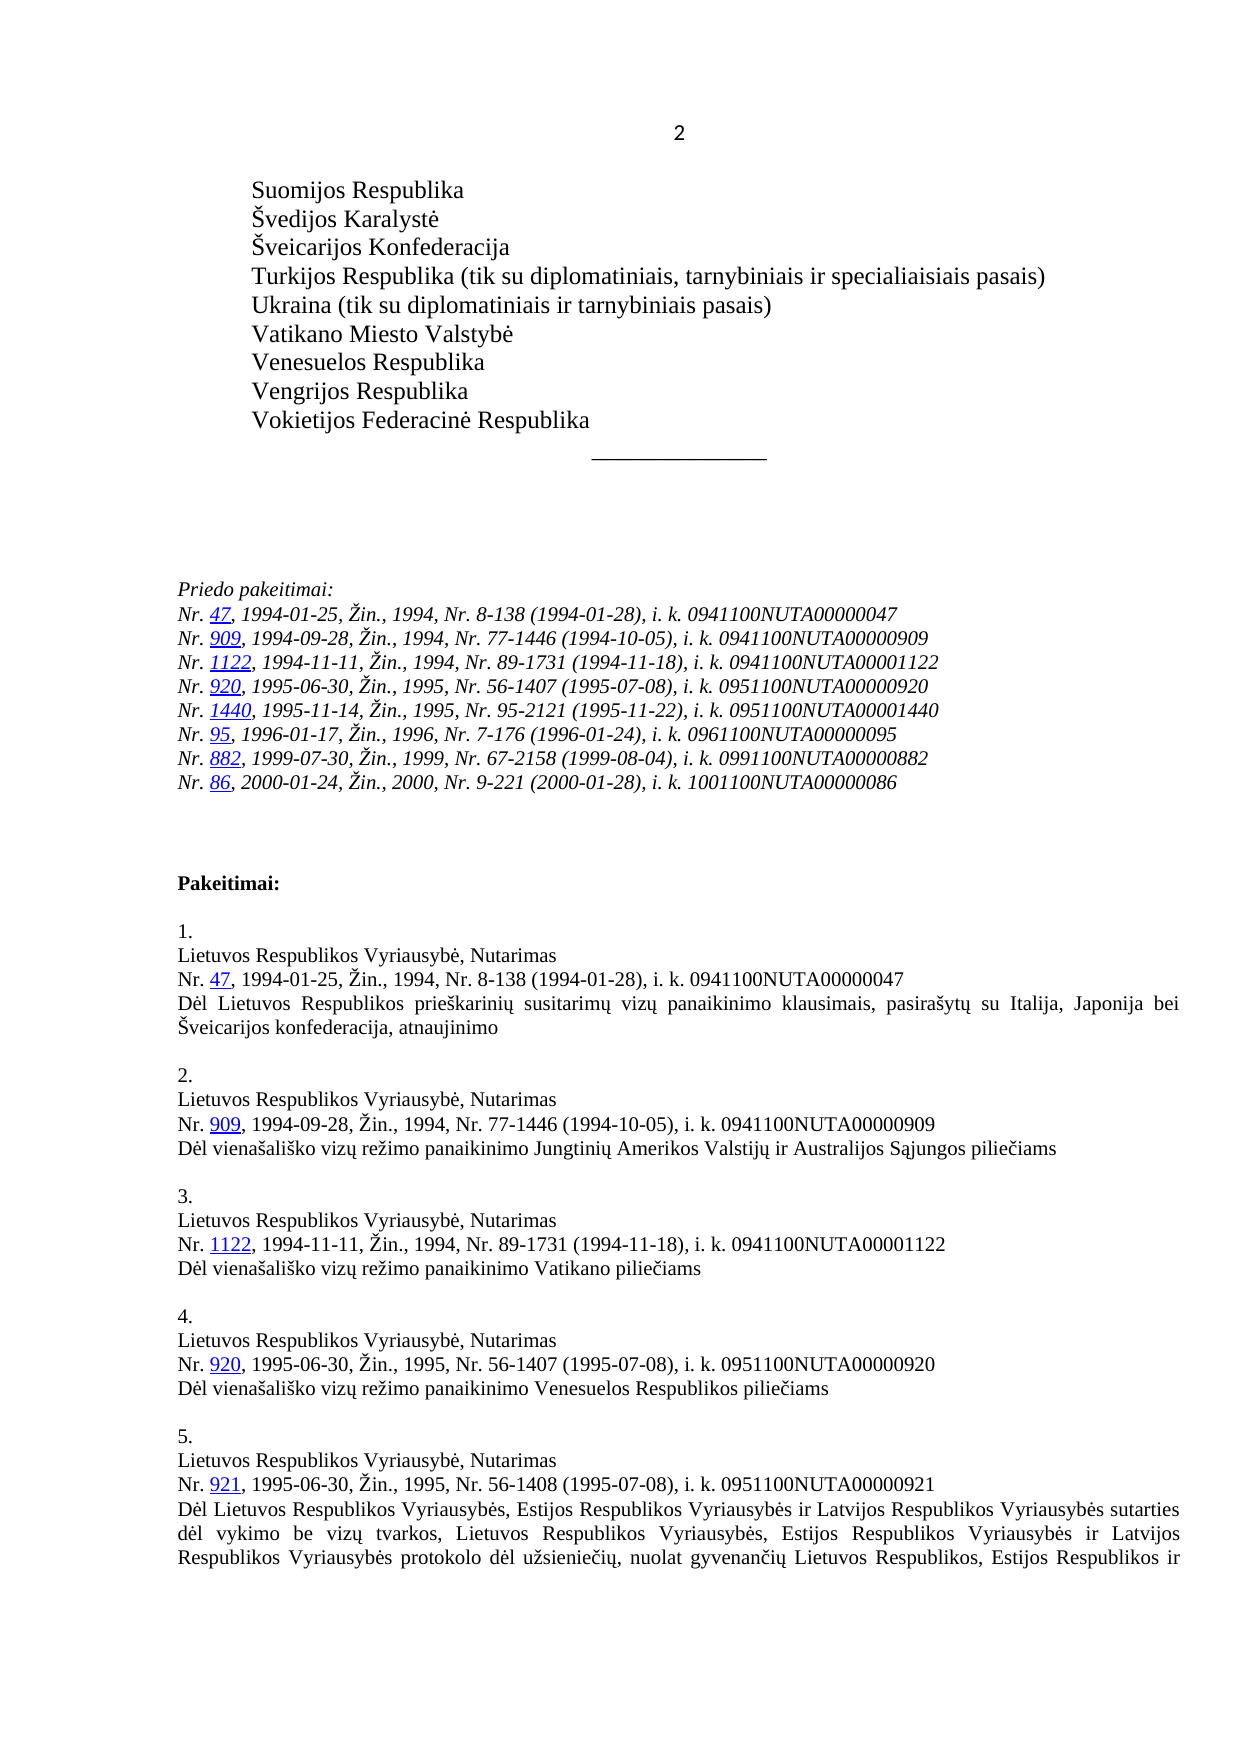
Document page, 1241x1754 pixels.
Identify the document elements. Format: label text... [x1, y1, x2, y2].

text Turkijos Respublika (tik su diplomatiniais, tarnybiniais ir specialiaisiais pasais) [177, 261, 1181, 290]
text Lietuvos Respublikos Vyriausybė, Nutarimas [177, 1448, 1181, 1472]
text Nr. 882, 1999-07-30, Žin., 1999, Nr. 67-2158 (1999-08-04), i. k. 0991100NUTA00000882 [177, 746, 1181, 770]
text Dėl vienašališko vizų režimo panaikinimo Venesuelos Respublikos piliečiams [177, 1376, 1181, 1400]
text Nr. 95, 1996-01-17, Žin., 1996, Nr. 7-176 (1996-01-24), i. k. 0961100NUTA00000095 [177, 722, 1181, 746]
text Ukraina (tik su diplomatiniais ir tarnybiniais pasais) [177, 290, 1181, 319]
text 3. [177, 1184, 1181, 1208]
text Vengrijos Respublika [177, 376, 1181, 405]
text Nr. 86, 2000-01-24, Žin., 2000, Nr. 9-221 (2000-01-28), i. k. 1001100NUTA00000086 [177, 770, 1181, 794]
text 4. [177, 1304, 1181, 1328]
text Lietuvos Respublikos Vyriausybė, Nutarimas [177, 943, 1181, 967]
text Dėl vienašališko vizų režimo panaikinimo Vatikano piliečiams [177, 1256, 1181, 1280]
text 2. [177, 1063, 1181, 1087]
text Vatikano Miesto Valstybė [177, 319, 1181, 347]
text ______________ [177, 434, 1181, 462]
text Nr. 921, 1995-06-30, Žin., 1995, Nr. 56-1408 (1995-07-08), i. k. 0951100NUTA00000921 [177, 1472, 1181, 1496]
text Nr. 920, 1995-06-30, Žin., 1995, Nr. 56-1407 (1995-07-08), i. k. 0951100NUTA00000920 [177, 1352, 1181, 1376]
text Pakeitimai: [177, 871, 1181, 895]
text Nr. 920, 1995-06-30, Žin., 1995, Nr. 56-1407 (1995-07-08), i. k. 0951100NUTA00000920 [177, 674, 1181, 698]
text Švedijos Karalystė [177, 204, 1181, 232]
text 1. [177, 919, 1181, 943]
text Nr. 47, 1994-01-25, Žin., 1994, Nr. 8-138 (1994-01-28), i. k. 0941100NUTA00000047 [177, 967, 1181, 991]
text Lietuvos Respublikos Vyriausybė, Nutarimas [177, 1087, 1181, 1111]
text Nr. 1440, 1995-11-14, Žin., 1995, Nr. 95-2121 (1995-11-22), i. k. 0951100NUTA00001440 [177, 698, 1181, 722]
text Nr. 909, 1994-09-28, Žin., 1994, Nr. 77-1446 (1994-10-05), i. k. 0941100NUTA00000909 [177, 1111, 1181, 1136]
text Nr. 1122, 1994-11-11, Žin., 1994, Nr. 89-1731 (1994-11-18), i. k. 0941100NUTA00001122 [177, 1232, 1181, 1256]
text Lietuvos Respublikos Vyriausybė, Nutarimas [177, 1208, 1181, 1232]
text Nr. 47, 1994-01-25, Žin., 1994, Nr. 8-138 (1994-01-28), i. k. 0941100NUTA00000047 [177, 601, 1181, 626]
text 5. [177, 1424, 1181, 1448]
text Šveicarijos Konfederacija [177, 232, 1181, 261]
text Nr. 909, 1994-09-28, Žin., 1994, Nr. 77-1446 (1994-10-05), i. k. 0941100NUTA00000909 [177, 626, 1181, 649]
text Venesuelos Respublika [177, 347, 1181, 376]
text Dėl vienašališko vizų režimo panaikinimo Jungtinių Amerikos Valstijų ir Australijos Sąjungos piliečiams [177, 1136, 1181, 1159]
text Priedo pakeitimai: [177, 577, 1181, 601]
text Dėl Lietuvos Respublikos prieškarinių susitarimų vizų panaikinimo klausimais, pasirašytų su Italija, Japonija bei Šveicarijos konfederacija, atnaujinimo [177, 991, 1181, 1039]
text Suomijos Respublika [177, 175, 1181, 204]
text Lietuvos Respublikos Vyriausybė, Nutarimas [177, 1328, 1181, 1352]
text Dėl Lietuvos Respublikos Vyriausybės, Estijos Respublikos Vyriausybės ir Latvijos Respublikos Vyriausybės sutarties dėl vykimo be vizų tvarkos, Lietuvos Respublikos Vyriausybės, Estijos Respublikos Vyriausybės ir Latvijos Respublikos Vyriausybės protokolo dėl užsieniečių, nuolat gyvenančių Lietuvos Respublikos, Estijos Respublikos ir [177, 1496, 1181, 1569]
text Vokietijos Federacinė Respublika [177, 405, 1181, 434]
text Nr. 1122, 1994-11-11, Žin., 1994, Nr. 89-1731 (1994-11-18), i. k. 0941100NUTA00001122 [177, 649, 1181, 674]
